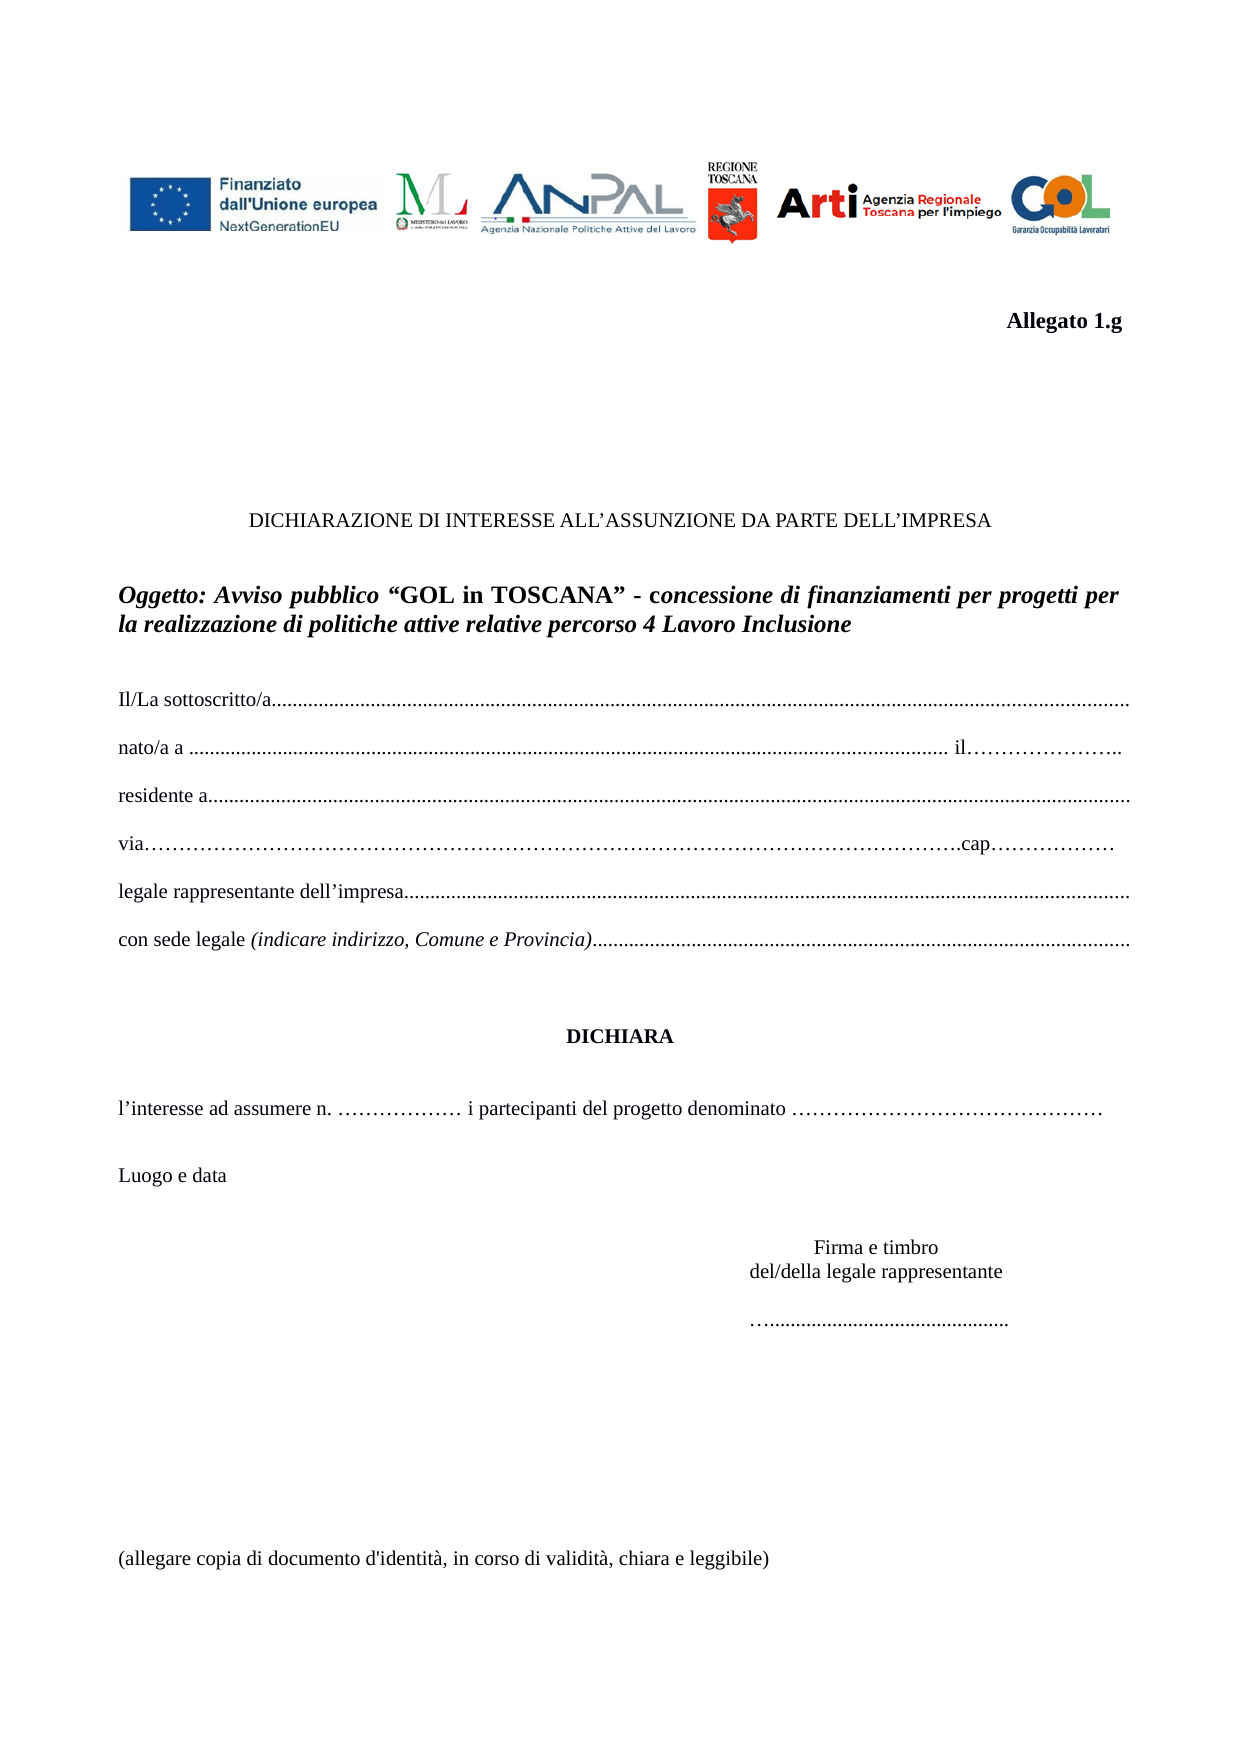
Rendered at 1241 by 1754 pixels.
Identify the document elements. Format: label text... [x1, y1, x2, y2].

text residente a [118, 783, 1122, 807]
text Il/La sottoscritto/a [118, 687, 1122, 711]
text Firma e timbro [694, 1235, 1063, 1259]
text del/della legale rappresentante [694, 1259, 1063, 1283]
picture [118, 148, 1123, 250]
text l’interesse ad assumere n. ……………… i partecipanti del progetto denominato ……………………………………… [118, 1096, 1122, 1120]
text Oggetto: Avviso pubblico “GOL in TOSCANA” - concessione di finanziamenti per progetti per la realizzazione di politiche attive relative percorso 4 Lavoro Inclusione [118, 580, 1122, 637]
text con sede legale (indicare indirizzo, Comune e Provincia) [118, 927, 1122, 951]
text legale rappresentante dell’impresa [118, 879, 1122, 903]
text DICHIARA [118, 1023, 1122, 1048]
text Luogo e data [118, 1163, 1122, 1187]
subtitle Allegato 1.g [118, 307, 1122, 333]
text nato/a a il………………….. [118, 735, 1122, 759]
text ….............................................. [694, 1307, 1063, 1331]
text DICHIARAZIONE DI INTERESSE ALL’ASSUNZIONE DA PARTE DELL’IMPRESA [118, 508, 1122, 532]
text (allegare copia di documento d'identità, in corso di validità, chiara e leggibile) [118, 1546, 1122, 1570]
text via……………………………………………………………………………………………………….cap……………… [118, 831, 1122, 855]
